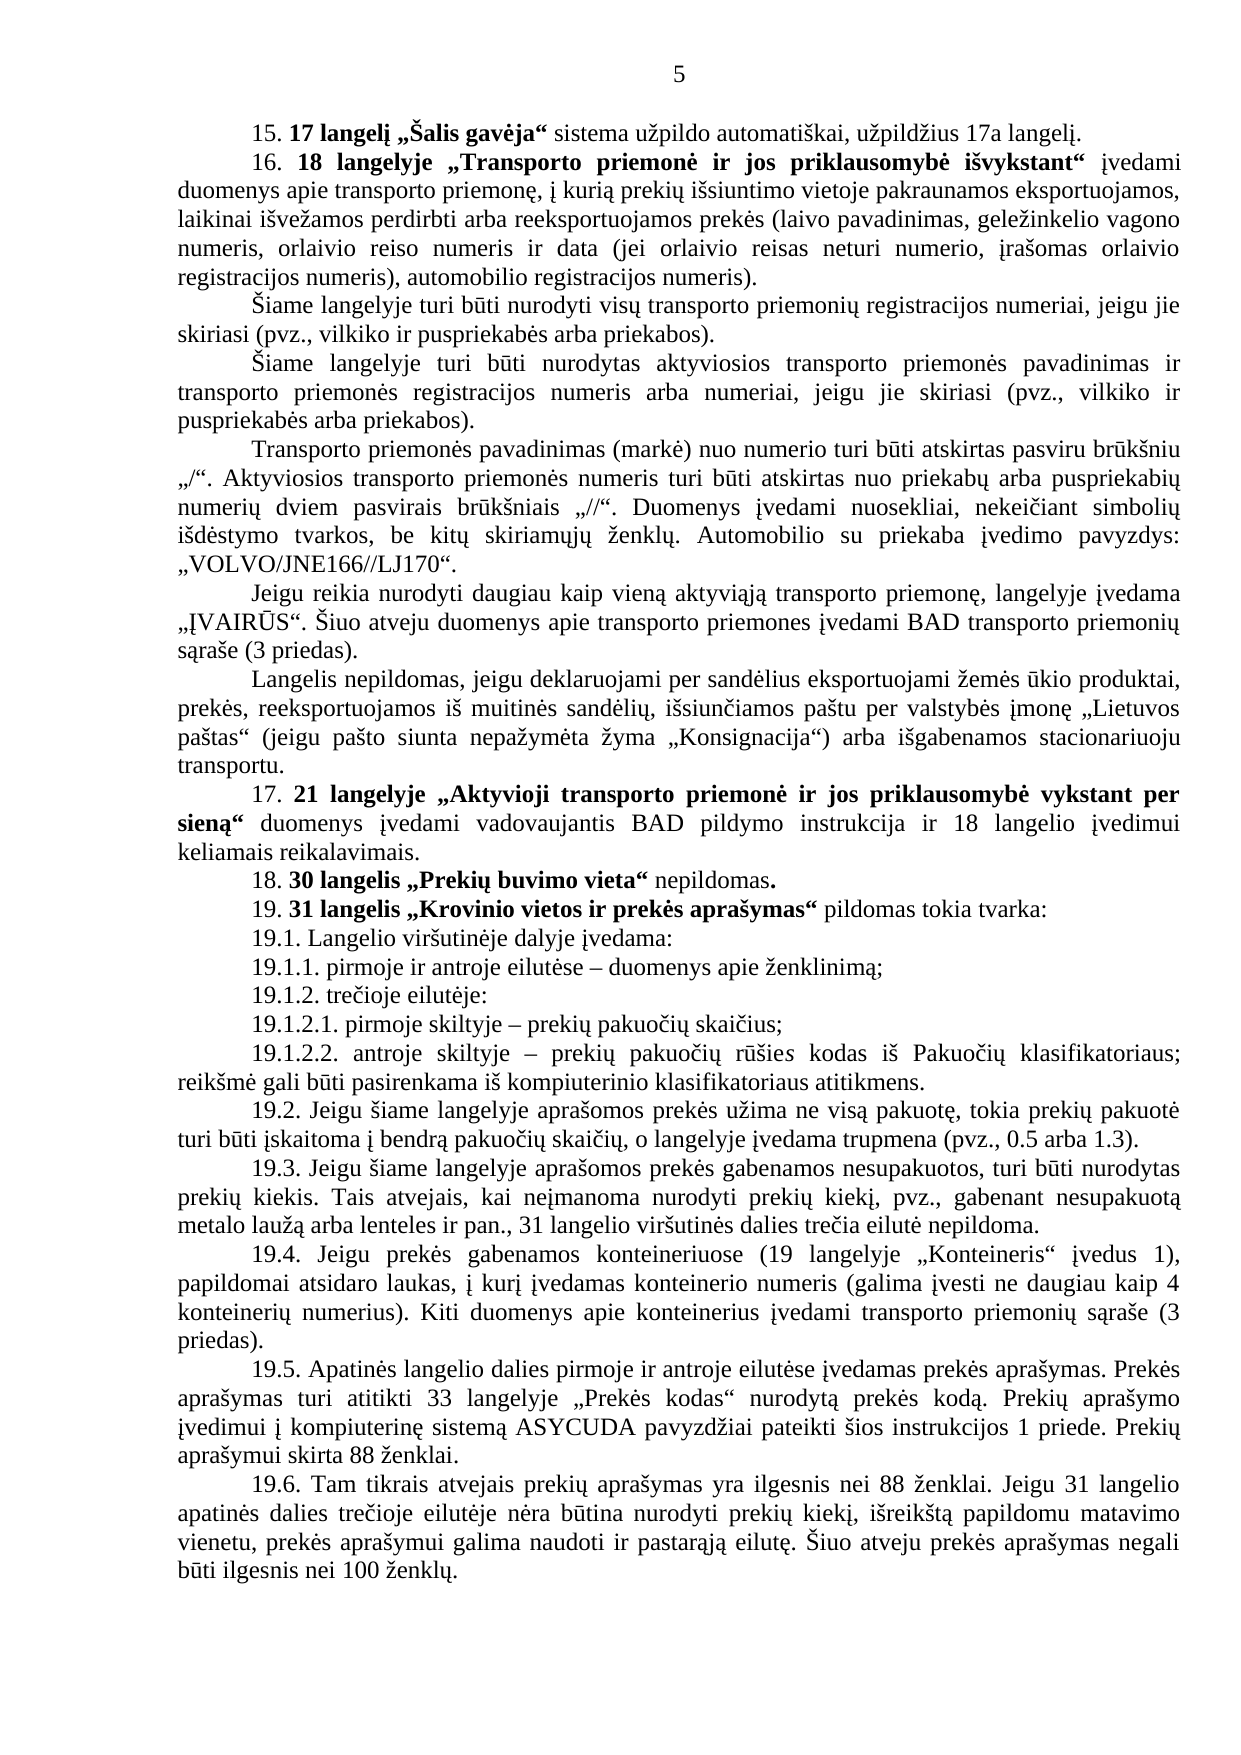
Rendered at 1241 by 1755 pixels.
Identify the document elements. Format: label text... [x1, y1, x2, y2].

text Šiame langelyje turi būti nurodyti visų transporto priemonių registracijos numeriai, jeigu jie skiriasi (pvz., vilkiko ir puspriekabės arba priekabos). [177, 291, 1181, 348]
text 19.1. Langelio viršutinėje dalyje įvedama: [177, 923, 1181, 952]
text 19. 31 langelis „Krovinio vietos ir prekės aprašymas“ pildomas tokia tvarka: [177, 894, 1181, 923]
text 17. 21 langelyje „Aktyvioji transporto priemonė ir jos priklausomybė vykstant per sieną“ duomenys įvedami vadovaujantis BAD pildymo instrukcija ir 18 langelio įvedimui keliamais reikalavimais. [177, 779, 1181, 866]
text Šiame langelyje turi būti nurodytas aktyviosios transporto priemonės pavadinimas ir transporto priemonės registracijos numeris arba numeriai, jeigu jie skiriasi (pvz., vilkiko ir puspriekabės arba priekabos). [177, 348, 1181, 434]
text 19.6. Tam tikrais atvejais prekių aprašymas yra ilgesnis nei 88 ženklai. Jeigu 31 langelio apatinės dalies trečioje eilutėje nėra būtina nurodyti prekių kiekį, išreikštą papildomu matavimo vienetu, prekės aprašymui galima naudoti ir pastarąją eilutę. Šiuo atveju prekės aprašymas negali būti ilgesnis nei 100 ženklų. [177, 1469, 1181, 1584]
text 19.5. Apatinės langelio dalies pirmoje ir antroje eilutėse įvedamas prekės aprašymas. Prekės aprašymas turi atitikti 33 langelyje „Prekės kodas“ nurodytą prekės kodą. Prekių aprašymo įvedimui į kompiuterinę sistemą ASYCUDA pavyzdžiai pateikti šios instrukcijos 1 priede. Prekių aprašymui skirta 88 ženklai. [177, 1354, 1181, 1469]
text 19.1.2.1. pirmoje skiltyje – prekių pakuočių skaičius; [177, 1009, 1181, 1038]
text Jeigu reikia nurodyti daugiau kaip vieną aktyviąją transporto priemonę, langelyje įvedama „ĮVAIRŪS“. Šiuo atveju duomenys apie transporto priemones įvedami BAD transporto priemonių sąraše (3 priedas). [177, 578, 1181, 664]
text 19.1.2. trečioje eilutėje: [177, 981, 1181, 1009]
text 16. 18 langelyje „Transporto priemonė ir jos priklausomybė išvykstant“ įvedami duomenys apie transporto priemonę, į kurią prekių išsiuntimo vietoje pakraunamos eksportuojamos, laikinai išvežamos perdirbti arba reeksportuojamos prekės (laivo pavadinimas, geležinkelio vagono numeris, orlaivio reiso numeris ir data (jei orlaivio reisas neturi numerio, įrašomas orlaivio registracijos numeris), automobilio registracijos numeris). [177, 147, 1181, 291]
text 19.3. Jeigu šiame langelyje aprašomos prekės gabenamos nesupakuotos, turi būti nurodytas prekių kiekis. Tais atvejais, kai neįmanoma nurodyti prekių kiekį, pvz., gabenant nesupakuotą metalo laužą arba lenteles ir pan., 31 langelio viršutinės dalies trečia eilutė nepildoma. [177, 1153, 1181, 1239]
text Transporto priemonės pavadinimas (markė) nuo numerio turi būti atskirtas pasviru brūkšniu „/“. Aktyviosios transporto priemonės numeris turi būti atskirtas nuo priekabų arba puspriekabių numerių dviem pasvirais brūkšniais „//“. Duomenys įvedami nuosekliai, nekeičiant simbolių išdėstymo tvarkos, be kitų skiriamųjų ženklų. Automobilio su priekaba įvedimo pavyzdys: „VOLVO/JNE166//LJ170“. [177, 434, 1181, 578]
text 19.1.2.2. antroje skiltyje – prekių pakuočių rūšies kodas iš Pakuočių klasifikatoriaus; reikšmė gali būti pasirenkama iš kompiuterinio klasifikatoriaus atitikmens. [177, 1038, 1181, 1096]
text Langelis nepildomas, jeigu deklaruojami per sandėlius eksportuojami žemės ūkio produktai, prekės, reeksportuojamos iš muitinės sandėlių, išsiunčiamos paštu per valstybės įmonę „Lietuvos paštas“ (jeigu pašto siunta nepažymėta žyma „Konsignacija“) arba išgabenamos stacionariuoju transportu. [177, 664, 1181, 779]
text 19.4. Jeigu prekės gabenamos konteineriuose (19 langelyje „Konteineris“ įvedus 1), papildomai atsidaro laukas, į kurį įvedamas konteinerio numeris (galima įvesti ne daugiau kaip 4 konteinerių numerius). Kiti duomenys apie konteinerius įvedami transporto priemonių sąraše (3 priedas). [177, 1239, 1181, 1354]
text 19.2. Jeigu šiame langelyje aprašomos prekės užima ne visą pakuotę, tokia prekių pakuotė turi būti įskaitoma į bendrą pakuočių skaičių, o langelyje įvedama trupmena (pvz., 0.5 arba 1.3). [177, 1096, 1181, 1153]
text 19.1.1. pirmoje ir antroje eilutėse – duomenys apie ženklinimą; [177, 952, 1181, 981]
text 15. 17 langelį „Šalis gavėja“ sistema užpildo automatiškai, užpildžius 17a langelį. [177, 118, 1181, 147]
text 18. 30 langelis „Prekių buvimo vieta“ nepildomas. [177, 866, 1181, 894]
